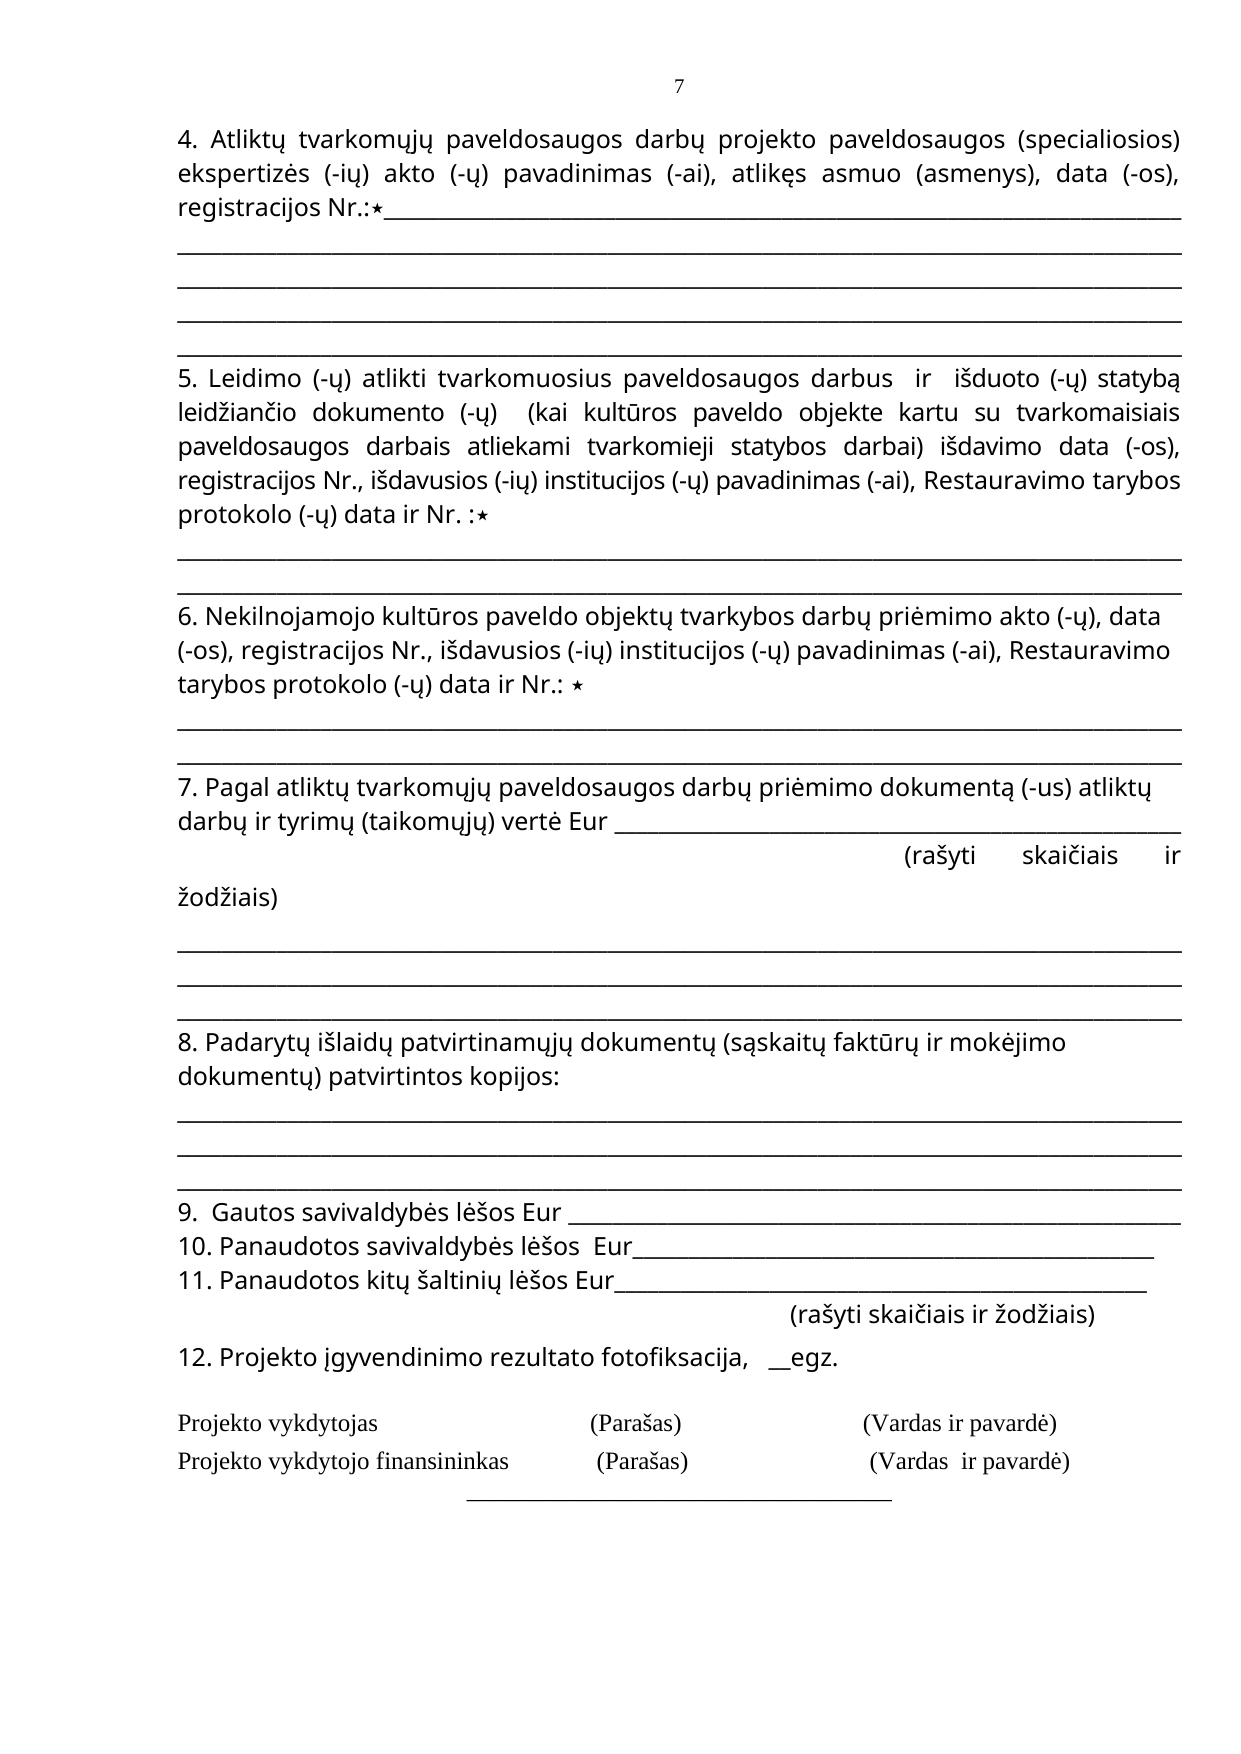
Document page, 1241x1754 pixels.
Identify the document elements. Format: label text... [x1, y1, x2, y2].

text 11. Panaudotos kitų šaltinių lėšos Eur________________________________________________ [177, 1263, 1181, 1297]
text Projekto vykdytojo finansininkas (Parašas) (Vardas ir pavardė) [177, 1446, 1181, 1475]
text Projekto vykdytojas (Parašas) (Vardas ir pavardė) [177, 1408, 1240, 1436]
text 7. Pagal atliktų tvarkomųjų paveldosaugos darbų priėmimo dokumentą (-us) atliktų darbų ir tyrimų (taikomųjų) vertė Eur [177, 769, 1181, 837]
text (rašyti skaičiais ir žodžiais) [177, 837, 1181, 922]
text 12. Projekto įgyvendinimo rezultato fotofiksacija, __egz. [177, 1339, 1181, 1373]
text 4. Atliktų tvarkomųjų paveldosaugos darbų projekto paveldosaugos (specialiosios) ekspertizės (-ių) akto (-ų) pavadinimas (-ai), atlikęs asmuo (asmenys), data (-os), registracijos Nr.:٭ [177, 122, 1181, 224]
text 6. Nekilnojamojo kultūros paveldo objektų tvarkybos darbų priėmimo akto (-ų), data (-os), registracijos Nr., išdavusios (-ių) institucijos (-ų) pavadinimas (-ai), Restauravimo tarybos protokolo (-ų) data ir Nr.: ٭ [177, 599, 1181, 701]
text (rašyti skaičiais ir žodžiais) [177, 1297, 1181, 1339]
text 5. Leidimo (-ų) atlikti tvarkomuosius paveldosaugos darbus ir išduoto (-ų) statybą leidžiančio dokumento (-ų) (kai kultūros paveldo objekte kartu su tvarkomaisiais paveldosaugos darbais atliekami tvarkomieji statybos darbai) išdavimo data (-os), registracijos Nr., išdavusios (-ių) institucijos (-ų) pavadinimas (-ai), Restauravimo tarybos protokolo (-ų) data ir Nr. :٭ [177, 360, 1181, 531]
text 10. Panaudotos savivaldybės lėšos Eur_______________________________________________ [177, 1229, 1181, 1263]
text 8. Padarytų išlaidų patvirtinamųjų dokumentų (sąskaitų faktūrų ir mokėjimo dokumentų) patvirtintos kopijos: [177, 1024, 1181, 1093]
text 9. Gautos savivaldybės lėšos Eur [177, 1195, 1181, 1229]
text __________________________________ [177, 1475, 1181, 1503]
